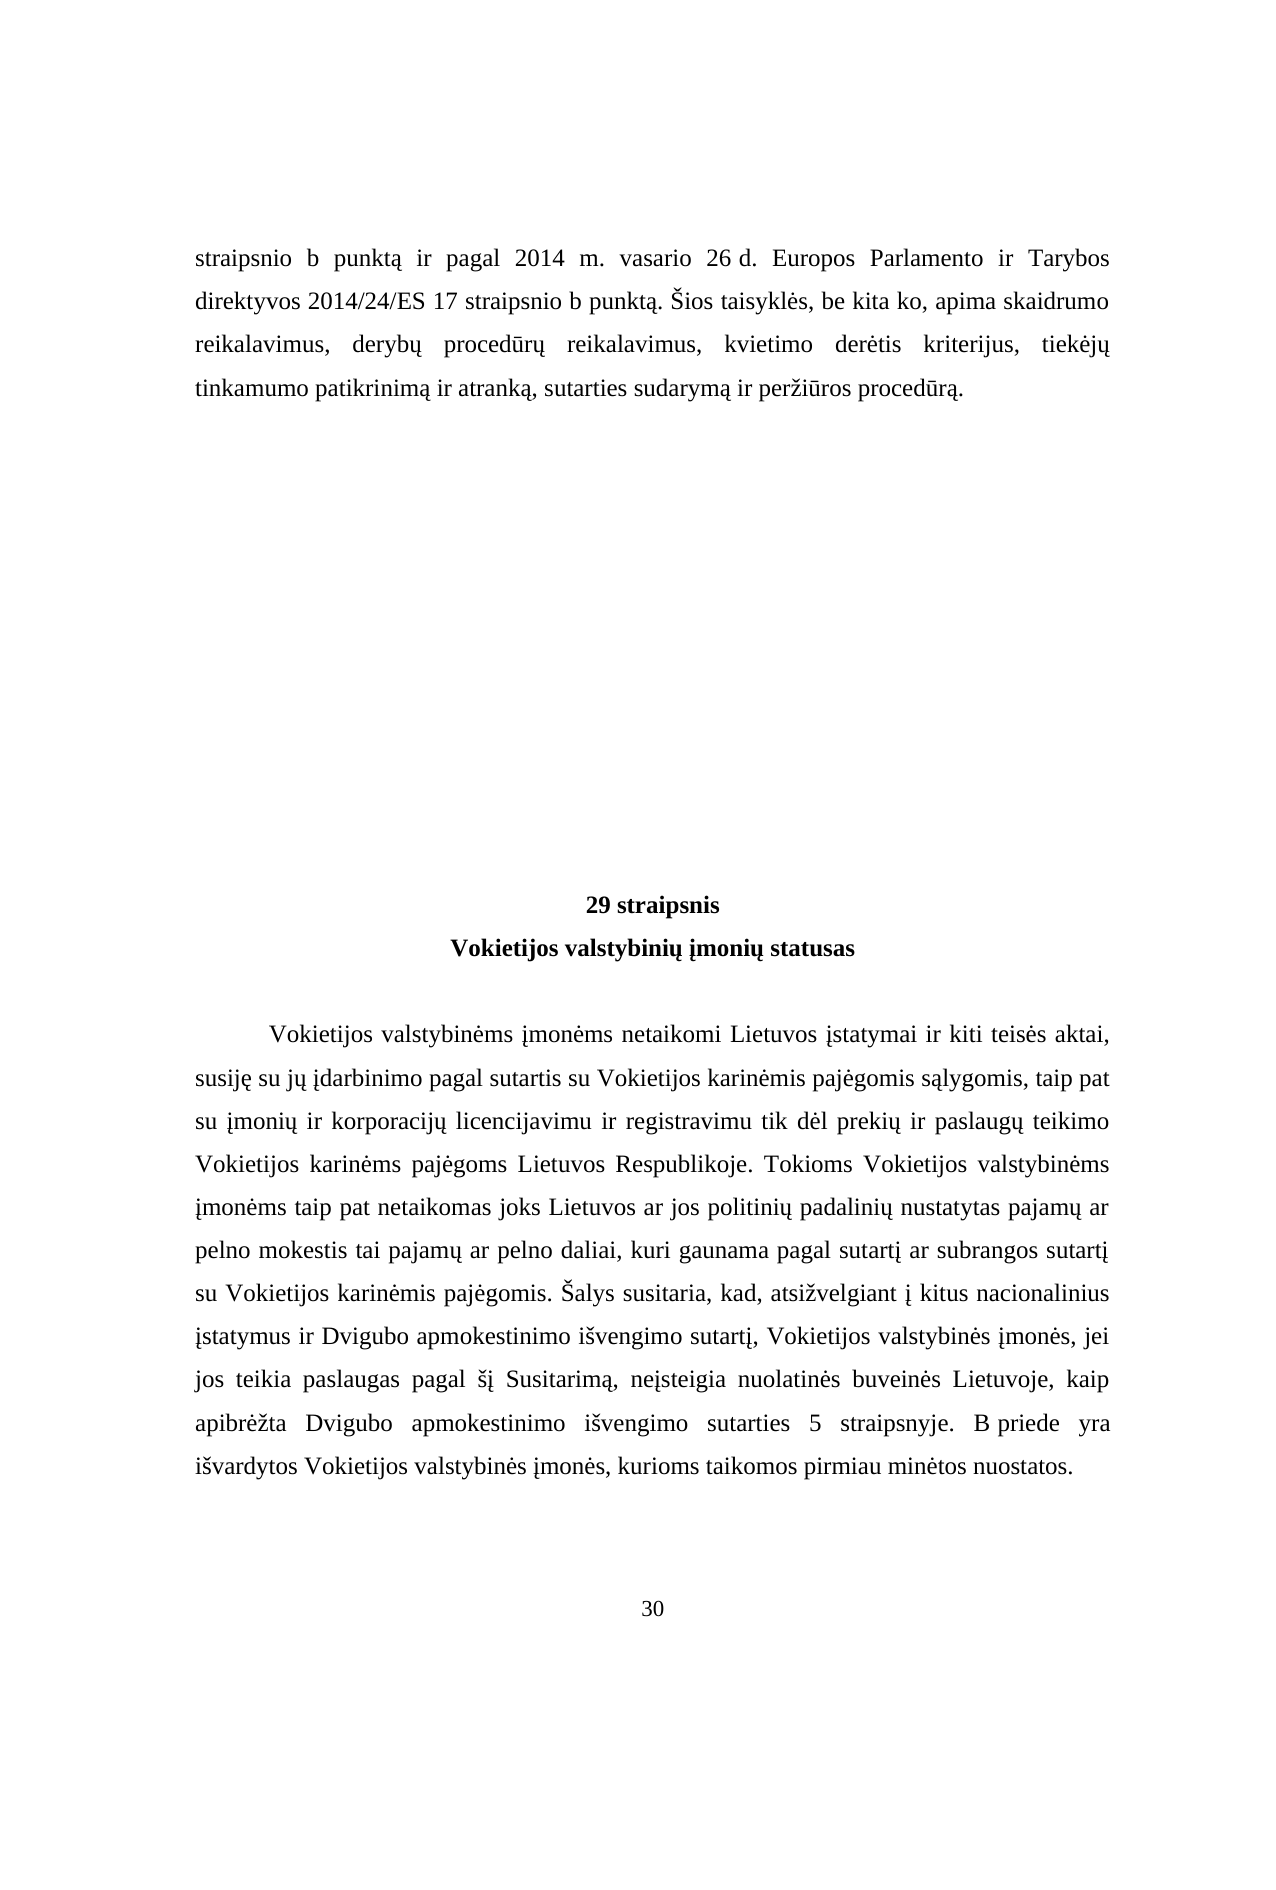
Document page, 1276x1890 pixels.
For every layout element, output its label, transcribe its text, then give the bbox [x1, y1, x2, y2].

text straipsnio b punktą ir pagal 2014 m. vasario 26 d. Europos Parlamento ir Tarybos direktyvos 2014/24/ES 17 straipsnio b punktą. Šios taisyklės, be kita ko, apima skaidrumo reikalavimus, derybų procedūrų reikalavimus, kvietimo derėtis kriterijus, tiekėjų tinkamumo patikrinimą ir atranką, sutarties sudarymą ir peržiūros procedūrą. [195, 243, 1110, 401]
text Vokietijos valstybinėms įmonėms netaikomi Lietuvos įstatymai ir kiti teisės aktai, susiję su jų įdarbinimo pagal sutartis su Vokietijos karinėmis pajėgomis sąlygomis, taip pat su įmonių ir korporacijų licencijavimu ir registravimu tik dėl prekių ir paslaugų teikimo Vokietijos karinėms pajėgoms Lietuvos Respublikoje. Tokioms Vokietijos valstybinėms įmonėms taip pat netaikomas joks Lietuvos ar jos politinių padalinių nustatytas pajamų ar pelno mokestis tai pajamų ar pelno daliai, kuri gaunama pagal sutartį ar subrangos sutartį su Vokietijos karinėmis pajėgomis. Šalys susitaria, kad, atsižvelgiant į kitus nacionalinius įstatymus ir Dvigubo apmokestinimo išvengimo sutartį, Vokietijos valstybinės įmonės, jei jos teikia paslaugas pagal šį Susitarimą, neįsteigia nuolatinės buveinės Lietuvoje, kaip apibrėžta Dvigubo apmokestinimo išvengimo sutarties 5 straipsnyje. B priede yra išvardytos Vokietijos valstybinės įmonės, kurioms taikomos pirmiau minėtos nuostatos. [195, 1019, 1110, 1479]
subtitle 29 straipsnis Vokietijos valstybinių įmonių statusas [195, 890, 1110, 962]
